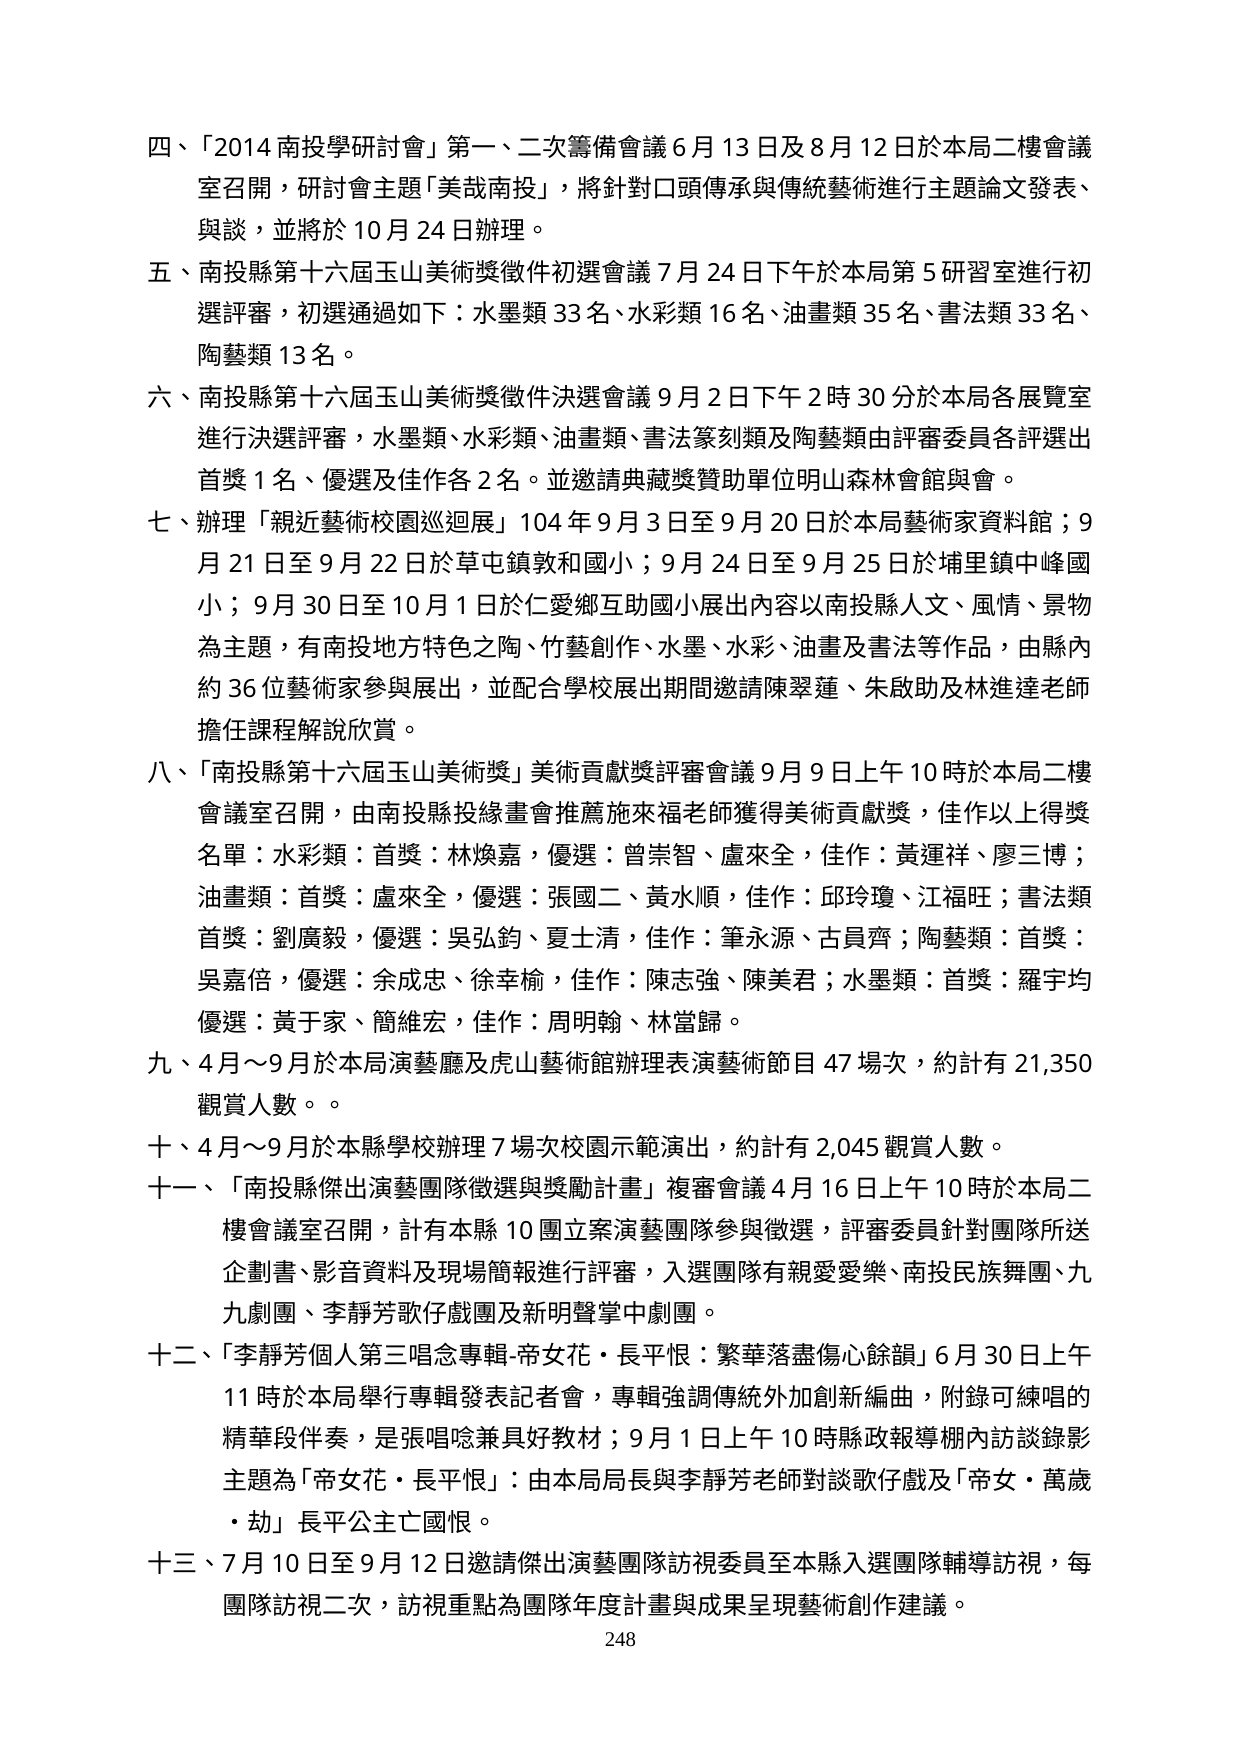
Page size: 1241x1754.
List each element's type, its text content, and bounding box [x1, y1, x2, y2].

text 十、4月～9月於本縣學校辦理7場次校園示範演出，約計有2,045觀賞人數。 [148, 1123, 1092, 1164]
text 十三、7月10日至9月12日邀請傑出演藝團隊訪視委員至本縣入選團隊輔導訪視，每團隊訪視二次，訪視重點為團隊年度計畫與成果呈現藝術創作建議。 [148, 1539, 1092, 1623]
text 四、「2014南投學研討會」第一、二次籌備會議6月13日及8月12日於本局二樓會議室召開，研討會主題「美哉南投」，將針對口頭傳承與傳統藝術進行主題論文發表、與談，並將於10月24日辦理。 [148, 123, 1092, 248]
text 十二、「李靜芳個人第三唱念專輯-帝女花•長平恨：繁華落盡傷心餘韻」6月30日上午11時於本局舉行專輯發表記者會，專輯強調傳統外加創新編曲，附錄可練唱的精華段伴奏，是張唱唸兼具好教材；9月1日上午10時縣政報導棚內訪談錄影主題為「帝女花‧長平恨」：由本局局長與李靜芳老師對談歌仔戲及「帝女‧萬歲‧劫」長平公主亡國恨。 [148, 1331, 1092, 1539]
text 十一、「南投縣傑出演藝團隊徵選與獎勵計畫」複審會議4月16日上午10時於本局二樓會議室召開，計有本縣10團立案演藝團隊參與徵選，評審委員針對團隊所送企劃書、影音資料及現場簡報進行評審，入選團隊有親愛愛樂、南投民族舞團、九九劇團、李靜芳歌仔戲團及新明聲掌中劇團。 [148, 1164, 1092, 1331]
text 六、南投縣第十六屆玉山美術獎徵件決選會議9月2日下午2時30分於本局各展覽室進行決選評審，水墨類、水彩類、油畫類、書法篆刻類及陶藝類由評審委員各評選出首獎1名、優選及佳作各2名。並邀請典藏獎贊助單位明山森林會館與會。 [148, 373, 1092, 498]
text 八、「南投縣第十六屆玉山美術獎」美術貢獻獎評審會議9月9日上午10時於本局二樓會議室召開，由南投縣投緣畫會推薦施來福老師獲得美術貢獻獎，佳作以上得獎名單：水彩類：首獎：林煥嘉，優選：曾崇智、盧來全，佳作：黃運祥、廖三博；油畫類：首獎：盧來全，優選：張國二、黃水順，佳作：邱玲瓊、江福旺；書法類：首獎：劉廣毅，優選：吳弘鈞、夏士清，佳作：筆永源、古員齊；陶藝類：首獎：吳嘉倍，優選：余成忠、徐幸榆，佳作：陳志強、陳美君；水墨類：首獎：羅宇均，優選：黃于家、簡維宏，佳作：周明翰、林當歸。 [148, 748, 1092, 1039]
text 五、南投縣第十六屆玉山美術獎徵件初選會議7月24日下午於本局第5研習室進行初選評審，初選通過如下：水墨類33名、水彩類16名、油畫類35名、書法類33名、陶藝類13名。 [148, 248, 1092, 373]
text 九、4月～9月於本局演藝廳及虎山藝術館辦理表演藝術節目47場次，約計有21,350觀賞人數。。 [148, 1039, 1092, 1123]
text 七、辦理「親近藝術校園巡迴展」104年9月3日至9月20日於本局藝術家資料館；9月21日至9月22日於草屯鎮敦和國小；9月24日至9月25日於埔里鎮中峰國小； 9月30日至10月1日於仁愛鄉互助國小展出內容以南投縣人文、風情、景物為主題，有南投地方特色之陶、竹藝創作、水墨、水彩、油畫及書法等作品，由縣內約36位藝術家參與展出，並配合學校展出期間邀請陳翠蓮、朱啟助及林進達老師擔任課程解說欣賞。 [148, 498, 1092, 748]
